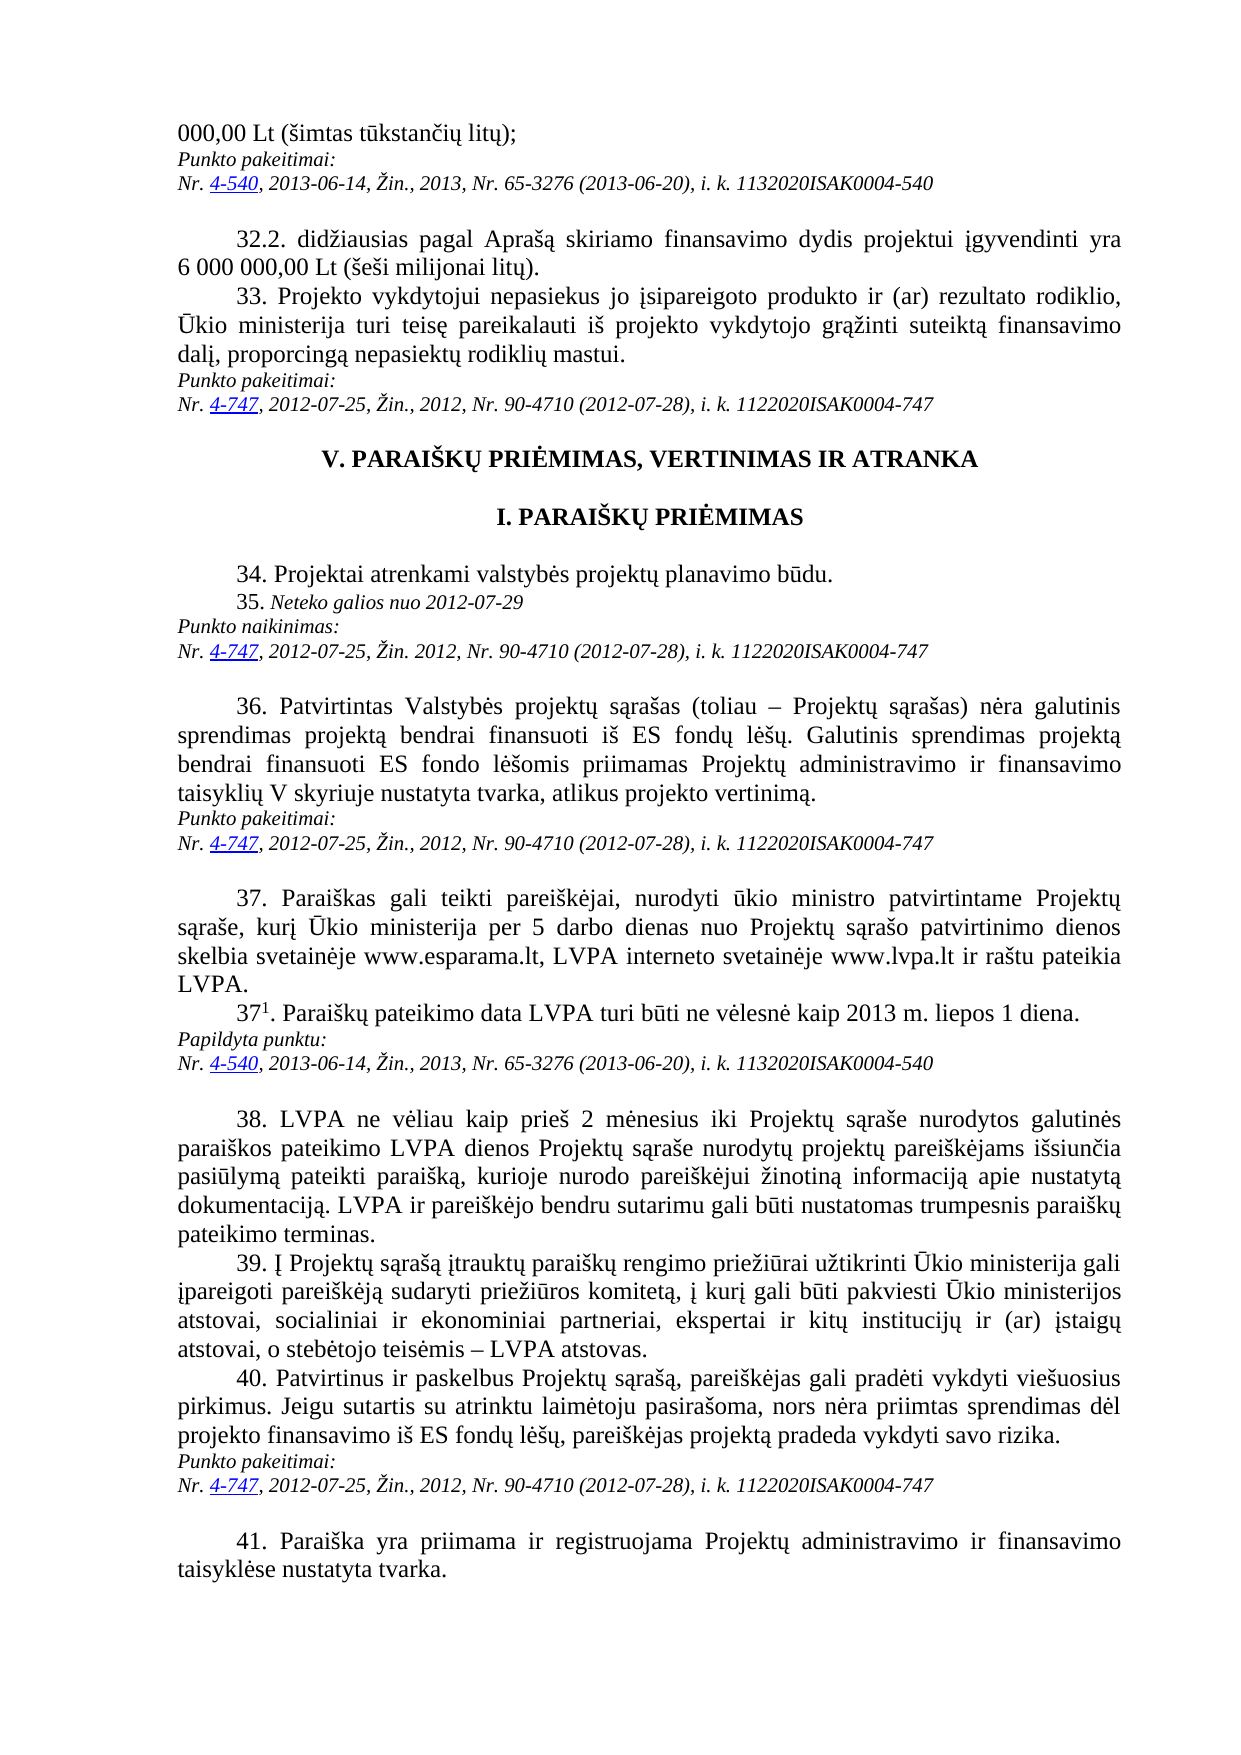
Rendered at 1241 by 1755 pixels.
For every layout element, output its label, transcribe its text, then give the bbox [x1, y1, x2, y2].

text Papildyta punktu: [177, 1027, 1122, 1051]
text Nr. 4-747, 2012-07-25, Žin., 2012, Nr. 90-4710 (2012-07-28), i. k. 1122020ISAK0004-747 [177, 830, 1122, 854]
text 36. Patvirtintas Valstybės projektų sąrašas (toliau – Projektų sąrašas) nėra galutinis sprendimas projektą bendrai finansuoti iš ES fondų lėšų. Galutinis sprendimas projektą bendrai finansuoti ES fondo lėšomis priimamas Projektų administravimo ir finansavimo taisyklių V skyriuje nustatyta tvarka, atlikus projekto vertinimą. [177, 691, 1122, 806]
text Punkto naikinimas: [177, 614, 1122, 638]
text Nr. 4-540, 2013-06-14, Žin., 2013, Nr. 65-3276 (2013-06-20), i. k. 1132020ISAK0004-540 [177, 1051, 1122, 1075]
text 000,00 Lt (šimtas tūkstančių litų); [177, 118, 1122, 147]
text 37. Paraiškas gali teikti pareiškėjai, nurodyti ūkio ministro patvirtintame Projektų sąraše, kurį Ūkio ministerija per 5 darbo dienas nuo Projektų sąrašo patvirtinimo dienos skelbia svetainėje www.esparama.lt, LVPA interneto svetainėje www.lvpa.lt ir raštu pateikia LVPA. [177, 883, 1122, 998]
text 35. Neteko galios nuo 2012-07-29 [177, 588, 1122, 614]
text Nr. 4-747, 2012-07-25, Žin., 2012, Nr. 90-4710 (2012-07-28), i. k. 1122020ISAK0004-747 [177, 1473, 1122, 1497]
text Nr. 4-540, 2013-06-14, Žin., 2013, Nr. 65-3276 (2013-06-20), i. k. 1132020ISAK0004-540 [177, 171, 1122, 195]
text Nr. 4-747, 2012-07-25, Žin. 2012, Nr. 90-4710 (2012-07-28), i. k. 1122020ISAK0004-747 [177, 638, 1122, 663]
text Punkto pakeitimai: [177, 367, 1122, 392]
text 39. Į Projektų sąrašą įtrauktų paraiškų rengimo priežiūrai užtikrinti Ūkio ministerija gali įpareigoti pareiškėją sudaryti priežiūros komitetą, į kurį gali būti pakviesti Ūkio ministerijos atstovai, socialiniai ir ekonominiai partneriai, ekspertai ir kitų institucijų ir (ar) įstaigų atstovai, o stebėtojo teisėmis – LVPA atstovas. [177, 1248, 1122, 1363]
text Punkto pakeitimai: [177, 1449, 1122, 1473]
text Punkto pakeitimai: [177, 806, 1122, 830]
text V. PARAIŠKŲ PRIĖMIMAS, VERTINIMAS IR ATRANKA [177, 444, 1122, 473]
text I. PARAIŠKŲ PRIĖMIMAS [177, 502, 1122, 531]
text 371. Paraiškų pateikimo data LVPA turi būti ne vėlesnė kaip 2013 m. liepos 1 diena. [177, 998, 1122, 1027]
text 41. Paraiška yra priimama ir registruojama Projektų administravimo ir finansavimo taisyklėse nustatyta tvarka. [177, 1526, 1122, 1583]
text 33. Projekto vykdytojui nepasiekus jo įsipareigoto produkto ir (ar) rezultato rodiklio, Ūkio ministerija turi teisę pareikalauti iš projekto vykdytojo grąžinti suteiktą finansavimo dalį, proporcingą nepasiektų rodiklių mastui. [177, 281, 1122, 367]
text 34. Projektai atrenkami valstybės projektų planavimo būdu. [177, 559, 1122, 588]
text 32.2. didžiausias pagal Aprašą skiriamo finansavimo dydis projektui įgyvendinti yra 6 000 000,00 Lt (šeši milijonai litų). [177, 224, 1122, 281]
text 38. LVPA ne vėliau kaip prieš 2 mėnesius iki Projektų sąraše nurodytos galutinės paraiškos pateikimo LVPA dienos Projektų sąraše nurodytų projektų pareiškėjams išsiunčia pasiūlymą pateikti paraišką, kurioje nurodo pareiškėjui žinotiną informaciją apie nustatytą dokumentaciją. LVPA ir pareiškėjo bendru sutarimu gali būti nustatomas trumpesnis paraiškų pateikimo terminas. [177, 1104, 1122, 1248]
text Punkto pakeitimai: [177, 147, 1122, 171]
text Nr. 4-747, 2012-07-25, Žin., 2012, Nr. 90-4710 (2012-07-28), i. k. 1122020ISAK0004-747 [177, 392, 1122, 416]
text 40. Patvirtinus ir paskelbus Projektų sąrašą, pareiškėjas gali pradėti vykdyti viešuosius pirkimus. Jeigu sutartis su atrinktu laimėtoju pasirašoma, nors nėra priimtas sprendimas dėl projekto finansavimo iš ES fondų lėšų, pareiškėjas projektą pradeda vykdyti savo rizika. [177, 1363, 1122, 1449]
